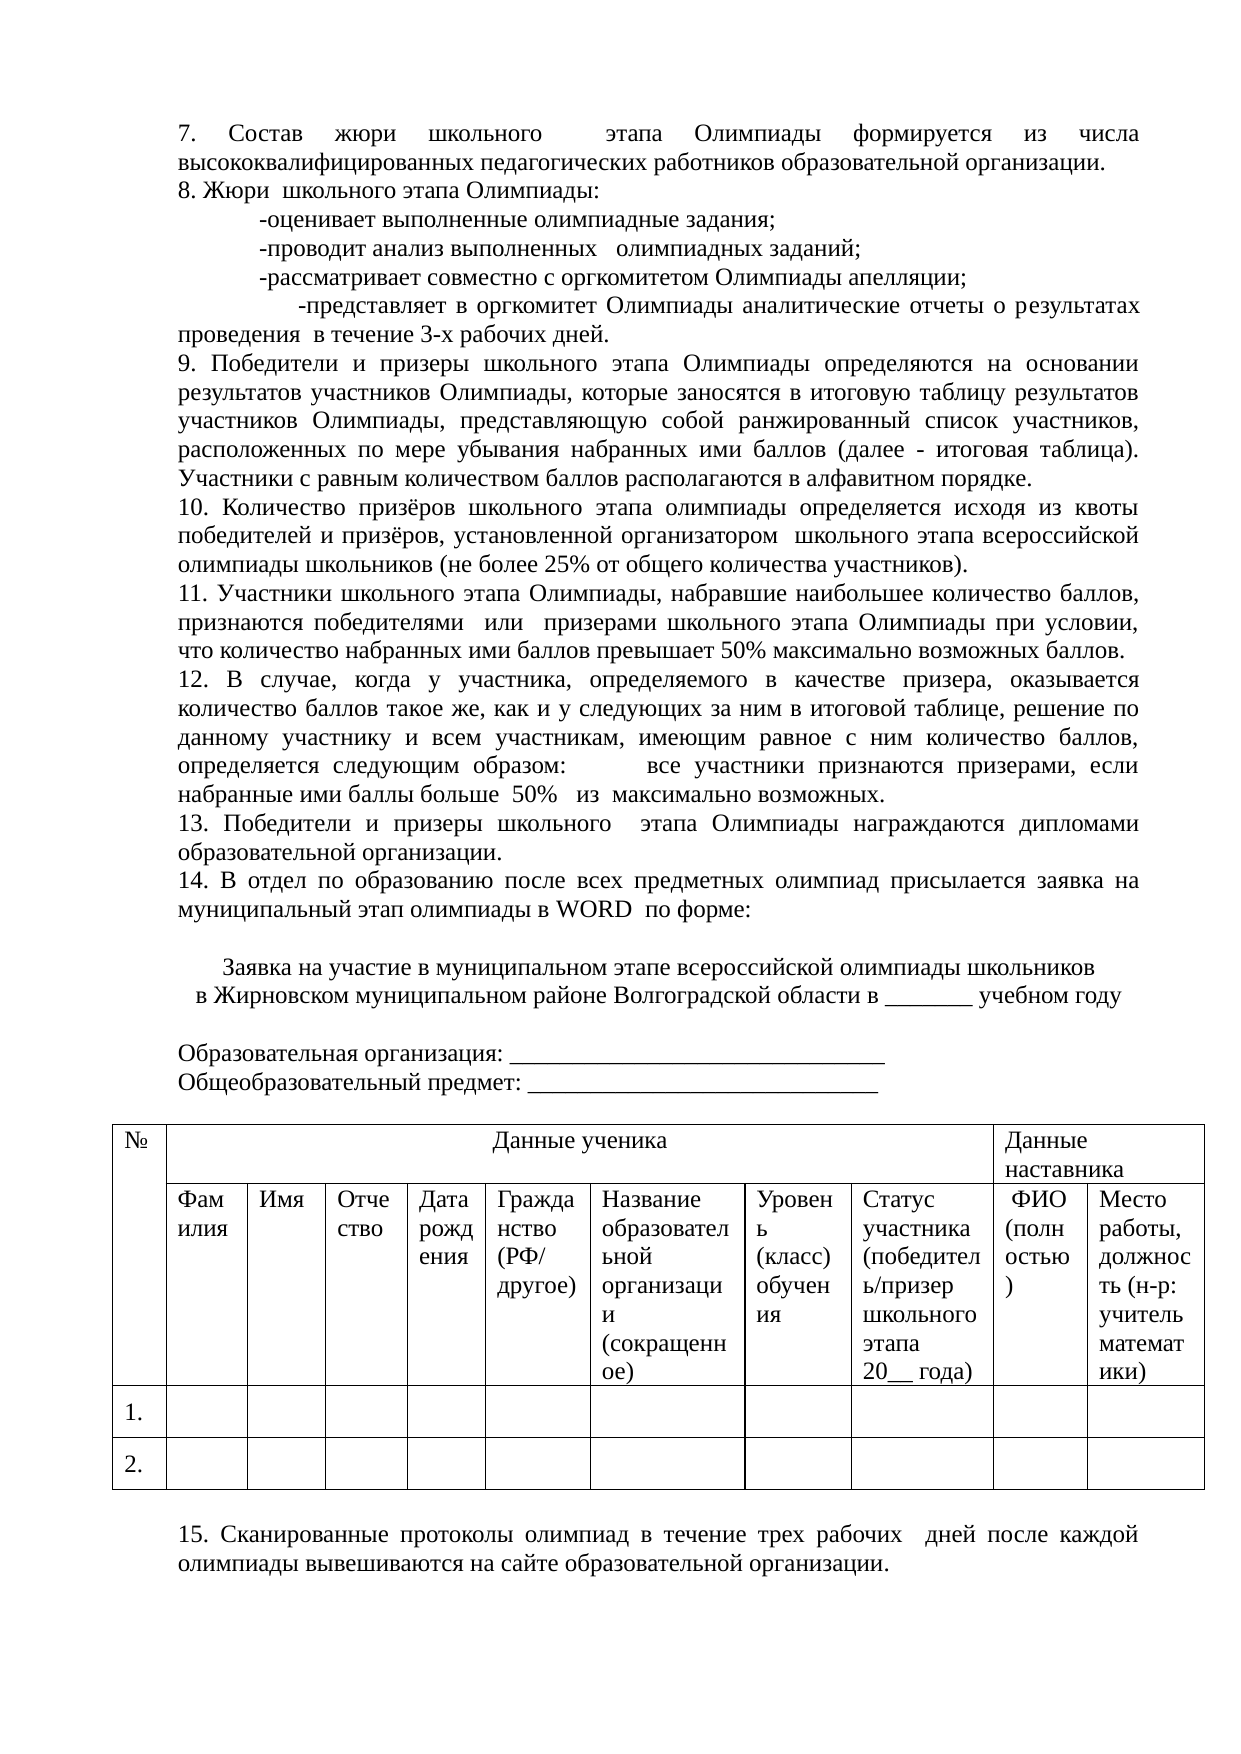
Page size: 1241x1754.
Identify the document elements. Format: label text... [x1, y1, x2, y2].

table_cell 1. [113, 1386, 166, 1437]
table_header Данные наставника [994, 1125, 1204, 1183]
table_cell [746, 1438, 851, 1489]
table_cell [1088, 1438, 1204, 1489]
text -рассматривает совместно с оргкомитетом Олимпиады апелляции; [178, 262, 1140, 291]
text 12. В случае, когда у участника, определяемого в качестве призера, оказывается количество баллов такое же, как и у следующих за ним в итоговой таблице, решение по данному участнику и всем участникам, имеющим равное с ним количество баллов, определяется следующим образом: все участники признаются призерами, если набранные ими баллы больше 50% из максимально возможных. [178, 664, 1140, 808]
table_header Данные ученика [167, 1125, 993, 1183]
table_cell Гражданство (РФ/другое) [486, 1184, 590, 1385]
text Образовательная организация: ______________________________ [178, 1038, 1140, 1067]
table_cell 2. [113, 1438, 166, 1489]
table_cell Название образовательной организации (сокращенное) [591, 1184, 744, 1385]
table_cell [852, 1386, 993, 1437]
text Общеобразовательный предмет: ____________________________ [178, 1067, 1140, 1096]
text 9. Победители и призеры школьного этапа Олимпиады определяются на основании результатов участников Олимпиады, которые заносятся в итоговую таблицу результатов участников Олимпиады, представляющую собой ранжированный список участников, расположенных по мере убывания набранных ими баллов (далее - итоговая таблица). Участники с равным количеством баллов располагаются в алфавитном порядке. [178, 348, 1140, 492]
text 8. Жюри школьного этапа Олимпиады: [178, 176, 1140, 204]
text в Жирновском муниципальном районе Волгоградской области в _______ учебном году [178, 981, 1140, 1009]
table_cell [167, 1386, 247, 1437]
text -оценивает выполненные олимпиадные задания; [178, 204, 1140, 233]
table_cell Отчество [326, 1184, 407, 1385]
table_cell [408, 1438, 485, 1489]
table_cell [408, 1386, 485, 1437]
text 13. Победители и призеры школьного этапа Олимпиады награждаются дипломами образовательной организации. [178, 808, 1140, 866]
text -проводит анализ выполненных олимпиадных заданий; [178, 233, 1140, 262]
table_cell [1088, 1386, 1204, 1437]
text 7. Состав жюри школьного этапа Олимпиады формируется из числа высококвалифицированных педагогических работников образовательной организации. [178, 118, 1140, 176]
table_cell Дата рождения [408, 1184, 485, 1385]
table_cell ФИО (полностью) [994, 1184, 1087, 1385]
table_cell [326, 1386, 407, 1437]
table_cell [591, 1386, 744, 1437]
text Заявка на участие в муниципальном этапе всероссийской олимпиады школьников [178, 952, 1140, 981]
table_cell Место работы, должность (н-р: учитель математики) [1088, 1184, 1204, 1385]
table_cell [248, 1386, 325, 1437]
table_cell [994, 1386, 1087, 1437]
text 14. В отдел по образованию после всех предметных олимпиад присылается заявка на муниципальный этап олимпиады в WORD по форме: [178, 866, 1140, 923]
table_cell [591, 1438, 744, 1489]
table_cell Статус участника (победитель/призер школьного этапа 20__ года) [852, 1184, 993, 1385]
table_cell [994, 1438, 1087, 1489]
table_cell [746, 1386, 851, 1437]
table_cell Имя [248, 1184, 325, 1385]
table_cell Фамилия [167, 1184, 247, 1385]
text 10. Количество призёров школьного этапа олимпиады определяется исходя из квоты победителей и призёров, установленной организатором школьного этапа всероссийской олимпиады школьников (не более 25% от общего количества участников). [178, 492, 1140, 578]
table_cell [486, 1438, 590, 1489]
text 15. Сканированные протоколы олимпиад в течение трех рабочих дней после каждой олимпиады вывешиваются на сайте образовательной организации. [178, 1519, 1140, 1577]
table_header № [113, 1125, 166, 1385]
table_cell [326, 1438, 407, 1489]
table_cell [486, 1386, 590, 1437]
text -представляет в оргкомитет Олимпиады аналитические отчеты о результатах проведения в течение 3-х рабочих дней. [178, 291, 1140, 348]
table_cell [167, 1438, 247, 1489]
table_cell Уровень (класс) обучения [746, 1184, 851, 1385]
text 11. Участники школьного этапа Олимпиады, набравшие наибольшее количество баллов, признаются победителями или призерами школьного этапа Олимпиады при условии, что количество набранных ими баллов превышает 50% максимально возможных баллов. [178, 578, 1140, 664]
table_cell [852, 1438, 993, 1489]
table_cell [248, 1438, 325, 1489]
